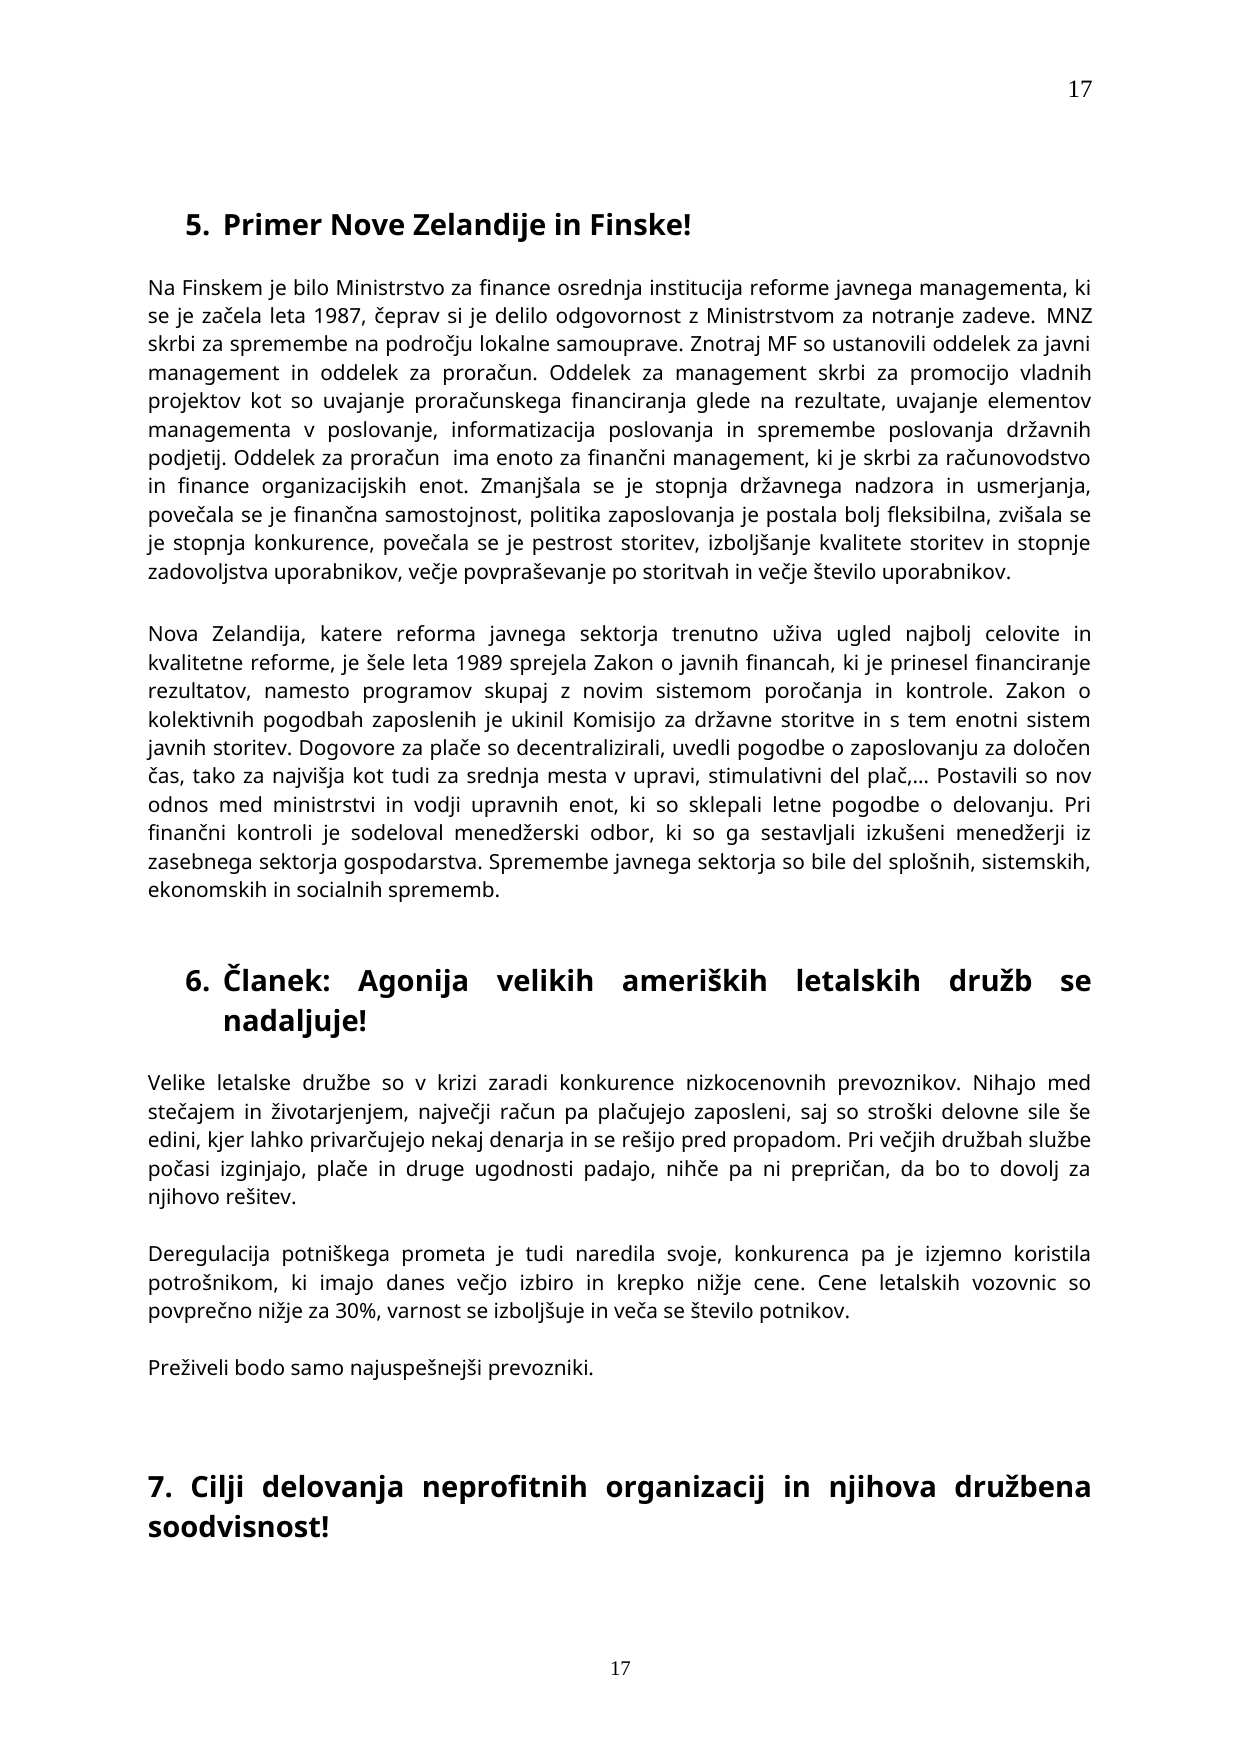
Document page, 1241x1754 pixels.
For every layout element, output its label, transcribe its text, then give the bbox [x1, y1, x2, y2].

list 7. Cilji delovanja neprofitnih organizacij in njihova družbena soodvisnost! [148, 1467, 1093, 1546]
list Primer Nove Zelandije in Finske! [185, 204, 1093, 244]
text Preživeli bodo samo najuspešnejši prevozniki. [148, 1353, 1093, 1381]
text Na Finskem je bilo Ministrstvo za finance osrednja institucija reforme javnega managementa, ki se je začela leta 1987, čeprav si je delilo odgovornost z Ministrstvom za notranje zadeve. MNZ skrbi za spremembe na področju lokalne samouprave. Znotraj MF so ustanovili oddelek za javni management in oddelek za proračun. Oddelek za management skrbi za promocijo vladnih projektov kot so uvajanje proračunskega financiranja glede na rezultate, uvajanje elementov managementa v poslovanje, informatizacija poslovanja in spremembe poslovanja državnih podjetij. Oddelek za proračun ima enoto za finančni management, ki je skrbi za računovodstvo in finance organizacijskih enot. Zmanjšala se je stopnja državnega nadzora in usmerjanja, povečala se je finančna samostojnost, politika zaposlovanja je postala bolj fleksibilna, zvišala se je stopnja konkurence, povečala se je pestrost storitev, izboljšanje kvalitete storitev in stopnje zadovoljstva uporabnikov, večje povpraševanje po storitvah in večje število uporabnikov. [148, 273, 1093, 585]
text Velike letalske družbe so v krizi zaradi konkurence nizkocenovnih prevoznikov. Nihajo med stečajem in životarjenjem, največji račun pa plačujejo zaposleni, saj so stroški delovne sile še edini, kjer lahko privarčujejo nekaj denarja in se rešijo pred propadom. Pri večjih družbah službe počasi izginjajo, plače in druge ugodnosti padajo, nihče pa ni prepričan, da bo to dovolj za njihovo rešitev. [148, 1068, 1093, 1211]
text Nova Zelandija, katere reforma javnega sektorja trenutno uživa ugled najbolj celovite in kvalitetne reforme, je šele leta 1989 sprejela Zakon o javnih financah, ki je prinesel financiranje rezultatov, namesto programov skupaj z novim sistemom poročanja in kontrole. Zakon o kolektivnih pogodbah zaposlenih je ukinil Komisijo za državne storitve in s tem enotni sistem javnih storitev. Dogovore za plače so decentralizirali, uvedli pogodbe o zaposlovanju za določen čas, tako za najvišja kot tudi za srednja mesta v upravi, stimulativni del plač,… Postavili so nov odnos med ministrstvi in vodji upravnih enot, ki so sklepali letne pogodbe o delovanju. Pri finančni kontroli je sodeloval menedžerski odbor, ki so ga sestavljali izkušeni menedžerji iz zasebnega sektorja gospodarstva. Spremembe javnega sektorja so bile del splošnih, sistemskih, ekonomskih in socialnih sprememb. [148, 619, 1093, 904]
list Članek: Agonija velikih ameriških letalskih družb se nadaljuje! [185, 961, 1093, 1040]
text Deregulacija potniškega prometa je tudi naredila svoje, konkurenca pa je izjemno koristila potrošnikom, ki imajo danes večjo izbiro in krepko nižje cene. Cene letalskih vozovnic so povprečno nižje za 30%, varnost se izboljšuje in veča se število potnikov. [148, 1239, 1093, 1324]
